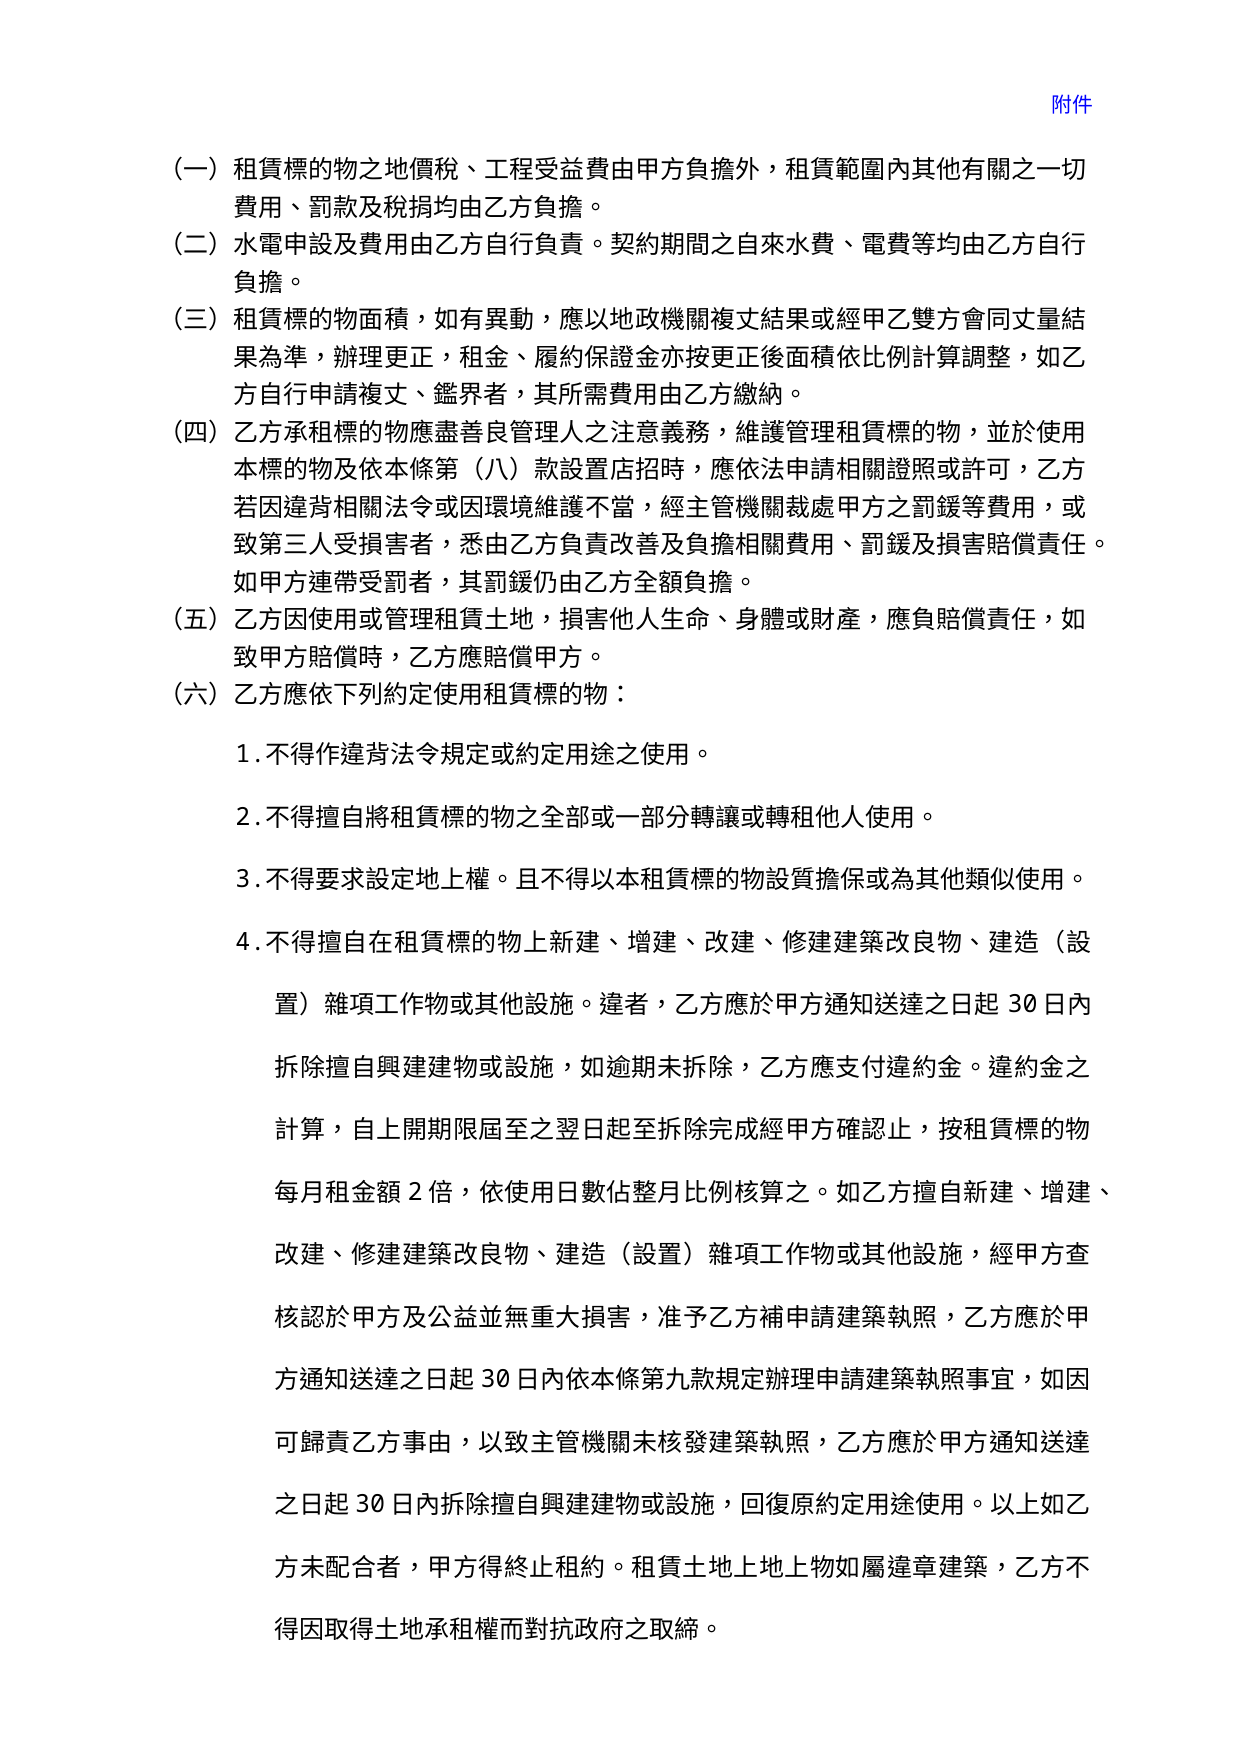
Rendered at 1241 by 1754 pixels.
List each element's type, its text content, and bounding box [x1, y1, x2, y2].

list 乙方因使用或管理租賃土地，損害他人生命、身體或財產，應負賠償責任，如致甲方賠償時，乙方應賠償甲方。 [158, 599, 1087, 674]
list 不得要求設定地上權。且不得以本租賃標的物設質擔保或為其他類似使用。 [235, 836, 1092, 899]
list 不得擅自在租賃標的物上新建、增建、改建、修建建築改良物、建造（設置）雜項工作物或其他設施。違者，乙方應於甲方通知送達之日起30日內拆除擅自興建建物或設施，如逾期未拆除，乙方應支付違約金。違約金之計算，自上開期限屆至之翌日起至拆除完成經甲方確認止，按租賃標的物每月租金額2倍，依使用日數佔整月比例核算之。如乙方擅自新建、增建、改建、修建建築改良物、建造（設置）雜項工作物或其他設施，經甲方查核認於甲方及公益並無重大損害，准予乙方補申請建築執照，乙方應於甲方通知送達之日起30日內依本條第九款規定辦理申請建築執照事宜，如因可歸責乙方事由，以致主管機關未核發建築執照，乙方應於甲方通知送達之日起30日內拆除擅自興建建物或設施，回復原約定用途使用。以上如乙方未配合者，甲方得終止租約。租賃土地上地上物如屬違章建築，乙方不得因取得土地承租權而對抗政府之取締。 [235, 899, 1092, 1649]
list 乙方應依下列約定使用租賃標的物： [158, 674, 1087, 711]
list 不得作違背法令規定或約定用途之使用。 [235, 711, 1092, 774]
list 水電申設及費用由乙方自行負責。契約期間之自來水費、電費等均由乙方自行負擔。 [158, 224, 1087, 299]
list 租賃標的物面積，如有異動，應以地政機關複丈結果或經甲乙雙方會同丈量結果為準，辦理更正，租金、履約保證金亦按更正後面積依比例計算調整，如乙方自行申請複丈、鑑界者，其所需費用由乙方繳納。 [158, 299, 1087, 411]
list 不得擅自將租賃標的物之全部或一部分轉讓或轉租他人使用。 [235, 774, 1092, 836]
list 乙方承租標的物應盡善良管理人之注意義務，維護管理租賃標的物，並於使用本標的物及依本條第（八）款設置店招時，應依法申請相關證照或許可，乙方若因違背相關法令或因環境維護不當，經主管機關裁處甲方之罰鍰等費用，或致第三人受損害者，悉由乙方負責改善及負擔相關費用、罰鍰及損害賠償責任。如甲方連帶受罰者，其罰鍰仍由乙方全額負擔。 [158, 411, 1087, 599]
list 租賃標的物之地價稅、工程受益費由甲方負擔外，租賃範圍內其他有關之一切費用、罰款及稅捐均由乙方負擔。 [158, 149, 1087, 224]
